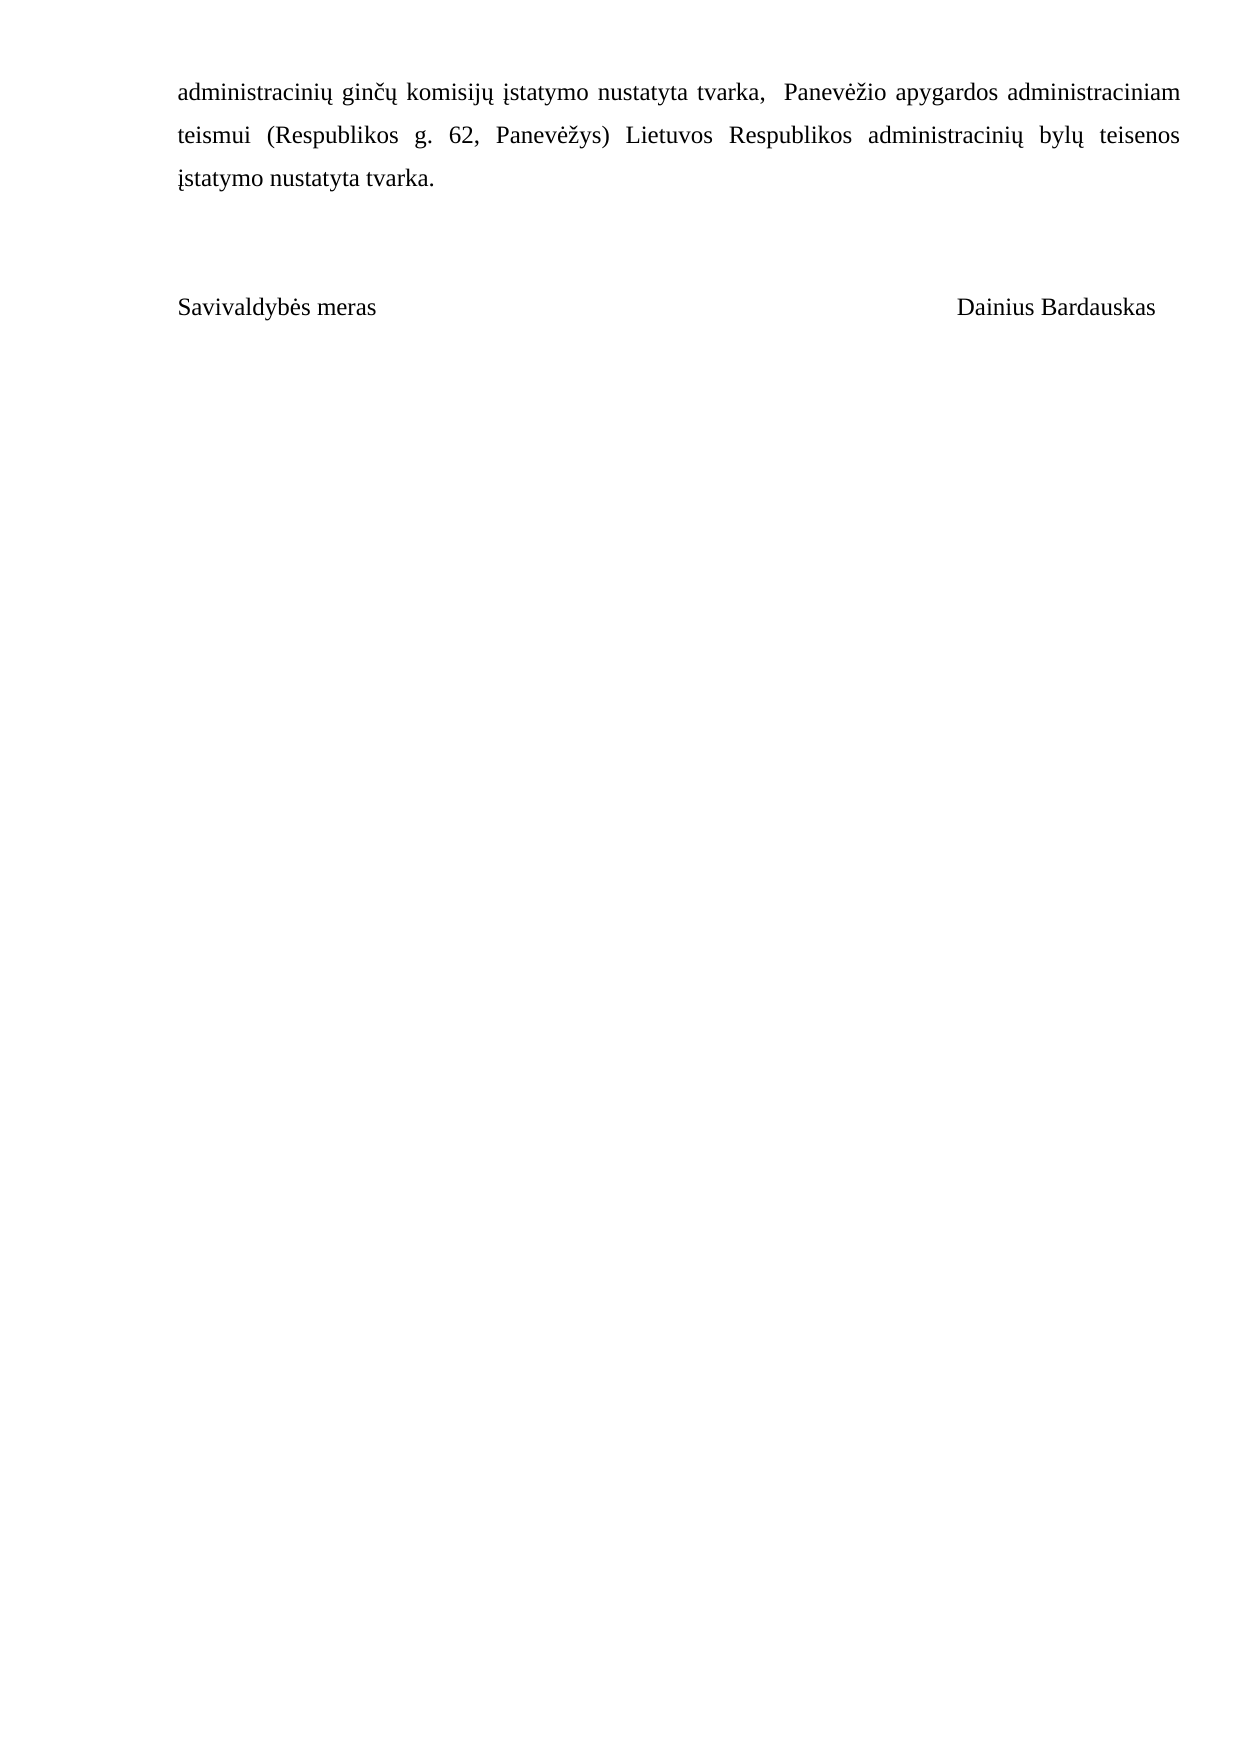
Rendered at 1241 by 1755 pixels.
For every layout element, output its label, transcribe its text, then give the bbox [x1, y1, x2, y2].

text Savivaldybės meras Dainius Bardauskas [177, 292, 1181, 321]
text administracinių ginčų komisijų įstatymo nustatyta tvarka, Panevėžio apygardos administraciniam teismui (Respublikos g. 62, Panevėžys) Lietuvos Respublikos administracinių bylų teisenos įstatymo nustatyta tvarka. [177, 77, 1181, 192]
